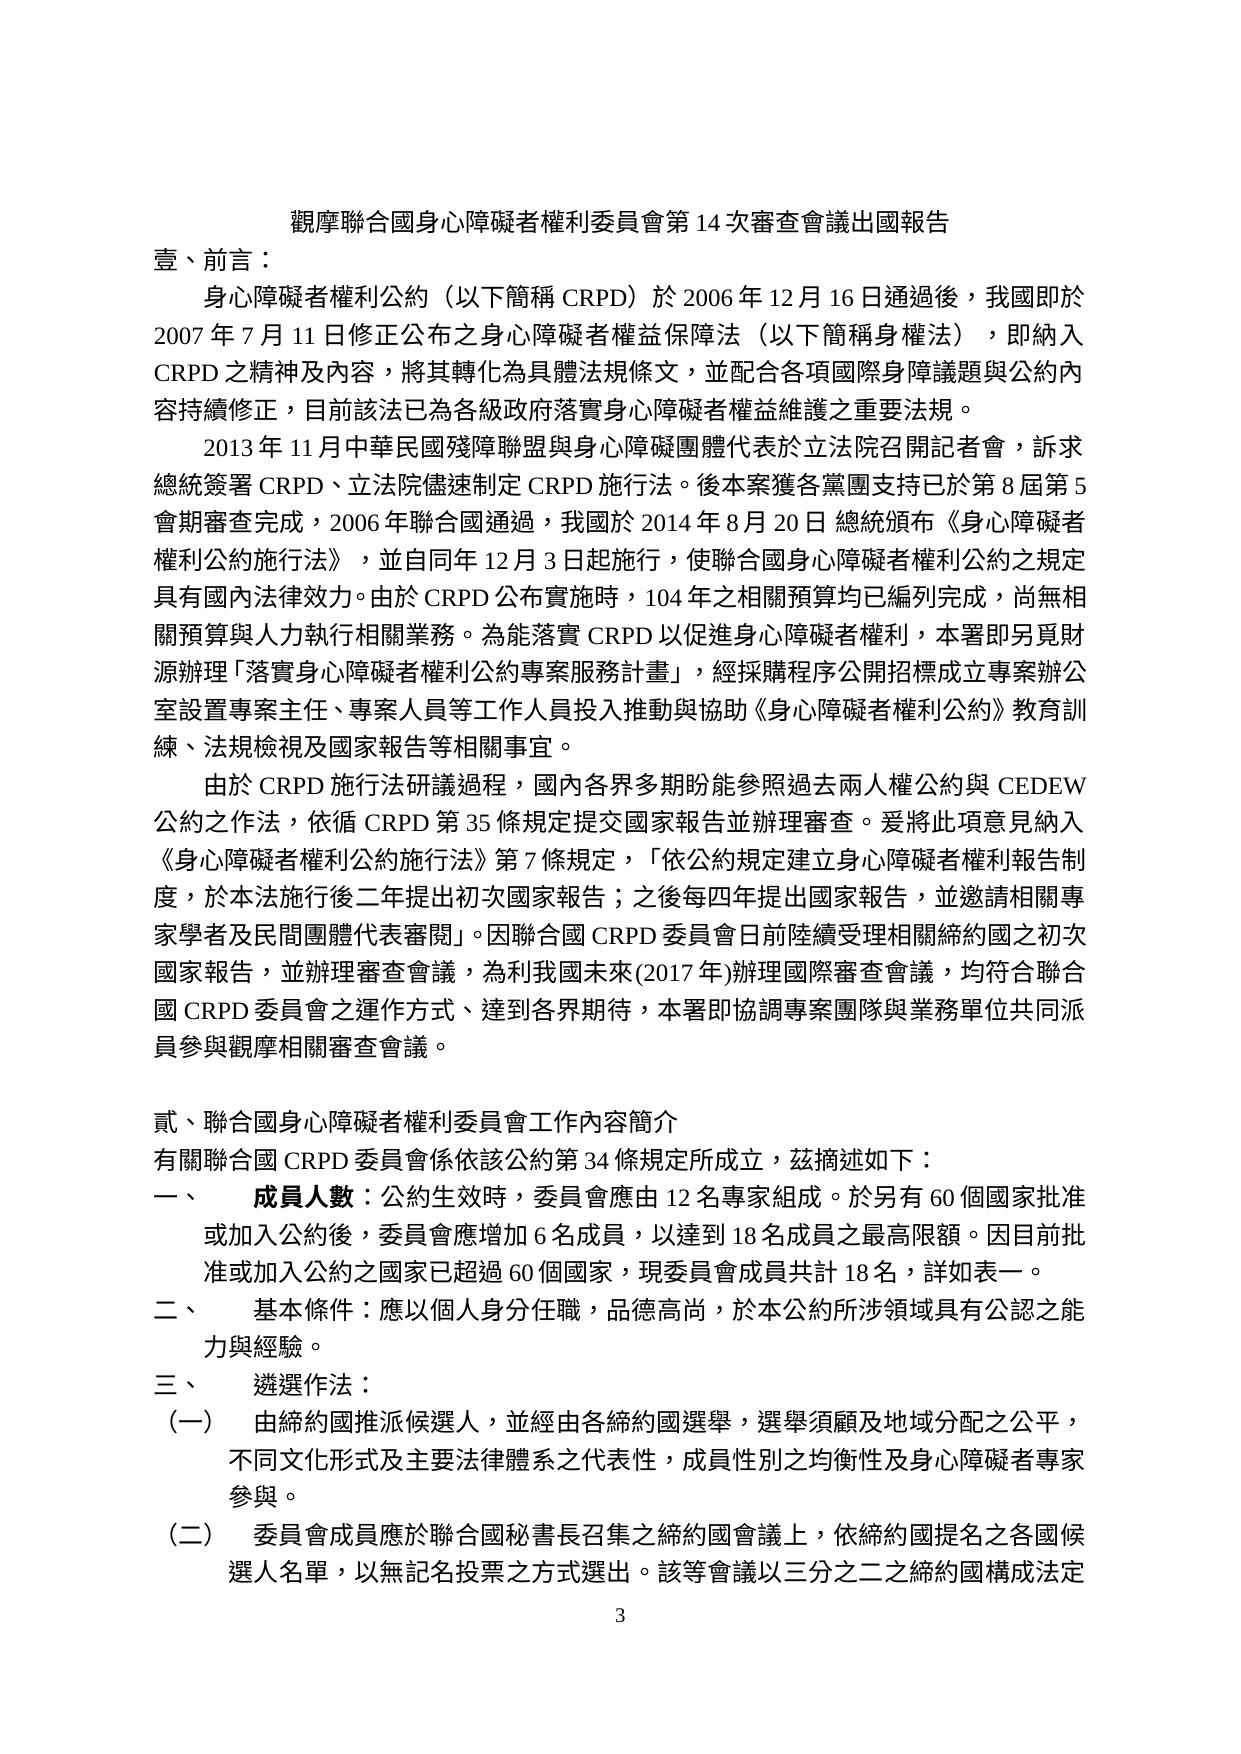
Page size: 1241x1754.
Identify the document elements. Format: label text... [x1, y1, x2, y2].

text 壹、前言： [153, 239, 1087, 277]
text 身心障礙者權利公約（以下簡稱CRPD）於2006年12月16日通過後，我國即於2007年7月11日修正公布之身心障礙者權益保障法（以下簡稱身權法），即納入CRPD之精神及內容，將其轉化為具體法規條文，並配合各項國際身障議題與公約內容持續修正，目前該法已為各級政府落實身心障礙者權益維護之重要法規。 [153, 277, 1087, 427]
text 由於CRPD施行法研議過程，國內各界多期盼能參照過去兩人權公約與CEDEW公約之作法，依循CRPD第35條規定提交國家報告並辦理審查。爰將此項意見納入《身心障礙者權利公約施行法》第7條規定，「依公約規定建立身心障礙者權利報告制度，於本法施行後二年提出初次國家報告；之後每四年提出國家報告，並邀請相關專家學者及民間團體代表審閱」。因聯合國CRPD委員會日前陸續受理相關締約國之初次國家報告，並辦理審查會議，為利我國未來(2017年)辦理國際審查會議，均符合聯合國CRPD委員會之運作方式、達到各界期待，本署即協調專案團隊與業務單位共同派員參與觀摩相關審查會議。 [153, 764, 1087, 1064]
list 由締約國推派候選人，並經由各締約國選舉，選舉須顧及地域分配之公平，不同文化形式及主要法律體系之代表性，成員性別之均衡性及身心障礙者專家參與。 [153, 1402, 1087, 1514]
list 委員會成員應於聯合國秘書長召集之締約國會議上，依締約國提名之各國候選人名單，以無記名投票之方式選出。該等會議以三分之二之締約國構成法定 [153, 1514, 1087, 1589]
list 基本條件：應以個人身分任職，品德高尚，於本公約所涉領域具有公認之能力與經驗。 [153, 1289, 1087, 1364]
text 觀摩聯合國身心障礙者權利委員會第14次審查會議出國報告 [153, 202, 1087, 239]
list 成員人數：公約生效時，委員會應由12名專家組成。於另有60個國家批准或加入公約後，委員會應增加6名成員，以達到18名成員之最高限額。因目前批准或加入公約之國家已超過60個國家，現委員會成員共計18名，詳如表一。 [153, 1177, 1087, 1289]
text 貳、聯合國身心障礙者權利委員會工作內容簡介 [153, 1102, 1087, 1139]
text 2013年11月中華民國殘障聯盟與身心障礙團體代表於立法院召開記者會，訴求總統簽署CRPD、立法院儘速制定CRPD施行法。後本案獲各黨團支持已於第8屆第5會期審查完成，2006年聯合國通過，我國於2014年8月20日 總統頒布《身心障礙者權利公約施行法》，並自同年12月3日起施行，使聯合國身心障礙者權利公約之規定具有國內法律效力。由於CRPD公布實施時，104年之相關預算均已編列完成，尚無相關預算與人力執行相關業務。為能落實CRPD以促進身心障礙者權利，本署即另覓財源辦理「落實身心障礙者權利公約專案服務計畫」，經採購程序公開招標成立專案辦公室設置專案主任、專案人員等工作人員投入推動與協助《身心障礙者權利公約》教育訓練、法規檢視及國家報告等相關事宜。 [153, 427, 1087, 764]
text 有關聯合國CRPD委員會係依該公約第34條規定所成立，茲摘述如下： [153, 1139, 1087, 1177]
list 遴選作法： [153, 1364, 1087, 1402]
